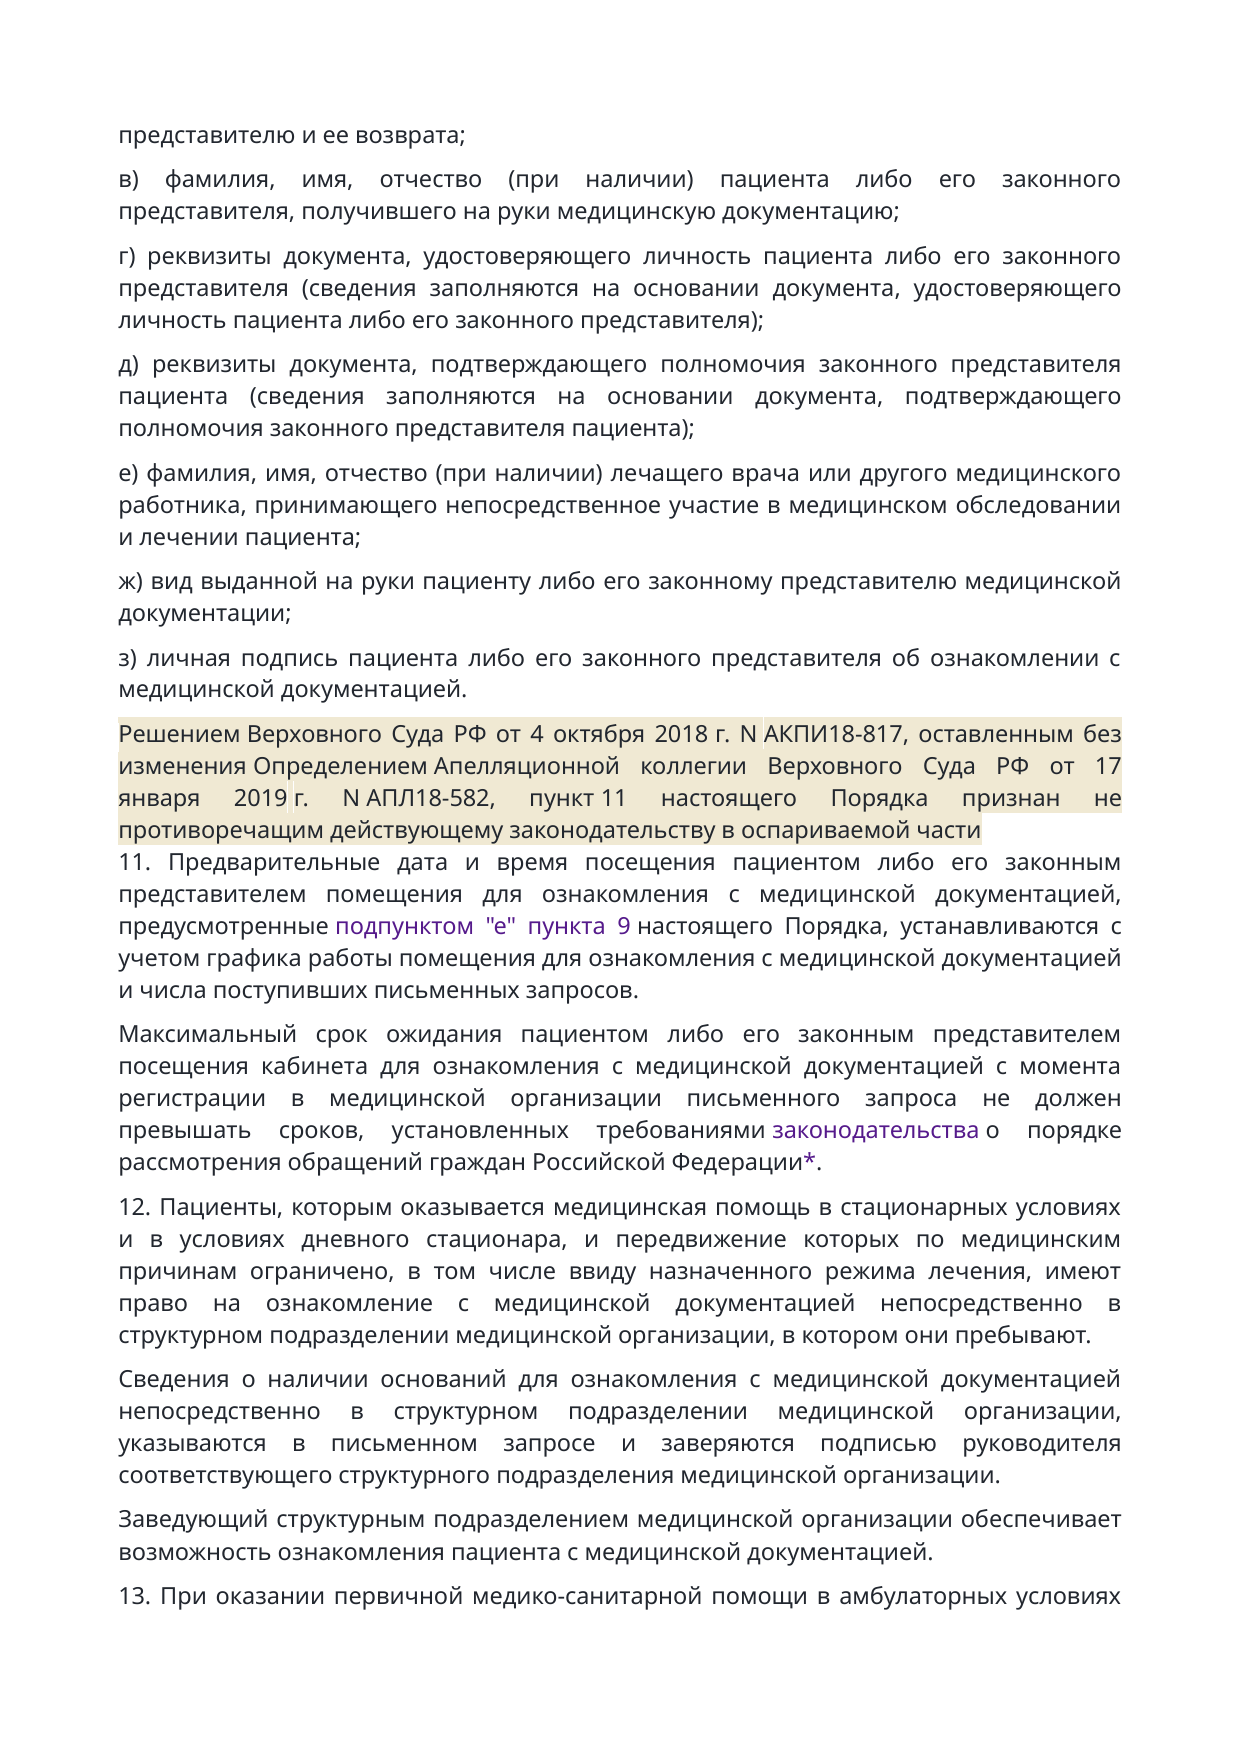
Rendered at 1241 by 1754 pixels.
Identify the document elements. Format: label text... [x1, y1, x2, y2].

text Решением Верховного Суда РФ от 4 октября 2018 г. N АКПИ18-817, оставленным без изменения Определением Апелляционной коллегии Верховного Суда РФ от 17 января 2019 г. N АПЛ18-582, пункт 11 настоящего Порядка признан не противоречащим действующему законодательству в оспариваемой части [94, 717, 1122, 845]
text г) реквизиты документа, удостоверяющего личность пациента либо его законного представителя (сведения заполняются на основании документа, удостоверяющего личность пациента либо его законного представителя); [118, 239, 1122, 335]
text в) фамилия, имя, отчество (при наличии) пациента либо его законного представителя, получившего на руки медицинскую документацию; [118, 163, 1122, 227]
text Сведения о наличии оснований для ознакомления с медицинской документацией непосредственно в структурном подразделении медицинской организации, указываются в письменном запросе и заверяются подписью руководителя соответствующего структурного подразделения медицинской организации. [118, 1362, 1122, 1490]
text 11. Предварительные дата и время посещения пациентом либо его законным представителем помещения для ознакомления с медицинской документацией, предусмотренные подпунктом "е" пункта 9 настоящего Порядка, устанавливаются с учетом графика работы помещения для ознакомления с медицинской документацией и числа поступивших письменных запросов. [118, 845, 1122, 1005]
text представителю и ее возврата; [118, 118, 1122, 150]
text д) реквизиты документа, подтверждающего полномочия законного представителя пациента (сведения заполняются на основании документа, подтверждающего полномочия законного представителя пациента); [118, 347, 1122, 443]
text Максимальный срок ожидания пациентом либо его законным представителем посещения кабинета для ознакомления с медицинской документацией с момента регистрации в медицинской организации письменного запроса не должен превышать сроков, установленных требованиями законодательства о порядке рассмотрения обращений граждан Российской Федерации*. [94, 1018, 1122, 1177]
text ж) вид выданной на руки пациенту либо его законному представителю медицинской документации; [118, 564, 1122, 628]
text Заведующий структурным подразделением медицинской организации обеспечивает возможность ознакомления пациента с медицинской документацией. [118, 1503, 1122, 1567]
text з) личная подпись пациента либо его законного представителя об ознакомлении с медицинской документацией. [118, 641, 1122, 705]
text 12. Пациенты, которым оказывается медицинская помощь в стационарных условиях и в условиях дневного стационара, и передвижение которых по медицинским причинам ограничено, в том числе ввиду назначенного режима лечения, имеют право на ознакомление с медицинской документацией непосредственно в структурном подразделении медицинской организации, в котором они пребывают. [94, 1190, 1122, 1350]
text 13. При оказании первичной медико-санитарной помощи в амбулаторных условиях [94, 1579, 1122, 1614]
text е) фамилия, имя, отчество (при наличии) лечащего врача или другого медицинского работника, принимающего непосредственное участие в медицинском обследовании и лечении пациента; [118, 456, 1122, 552]
